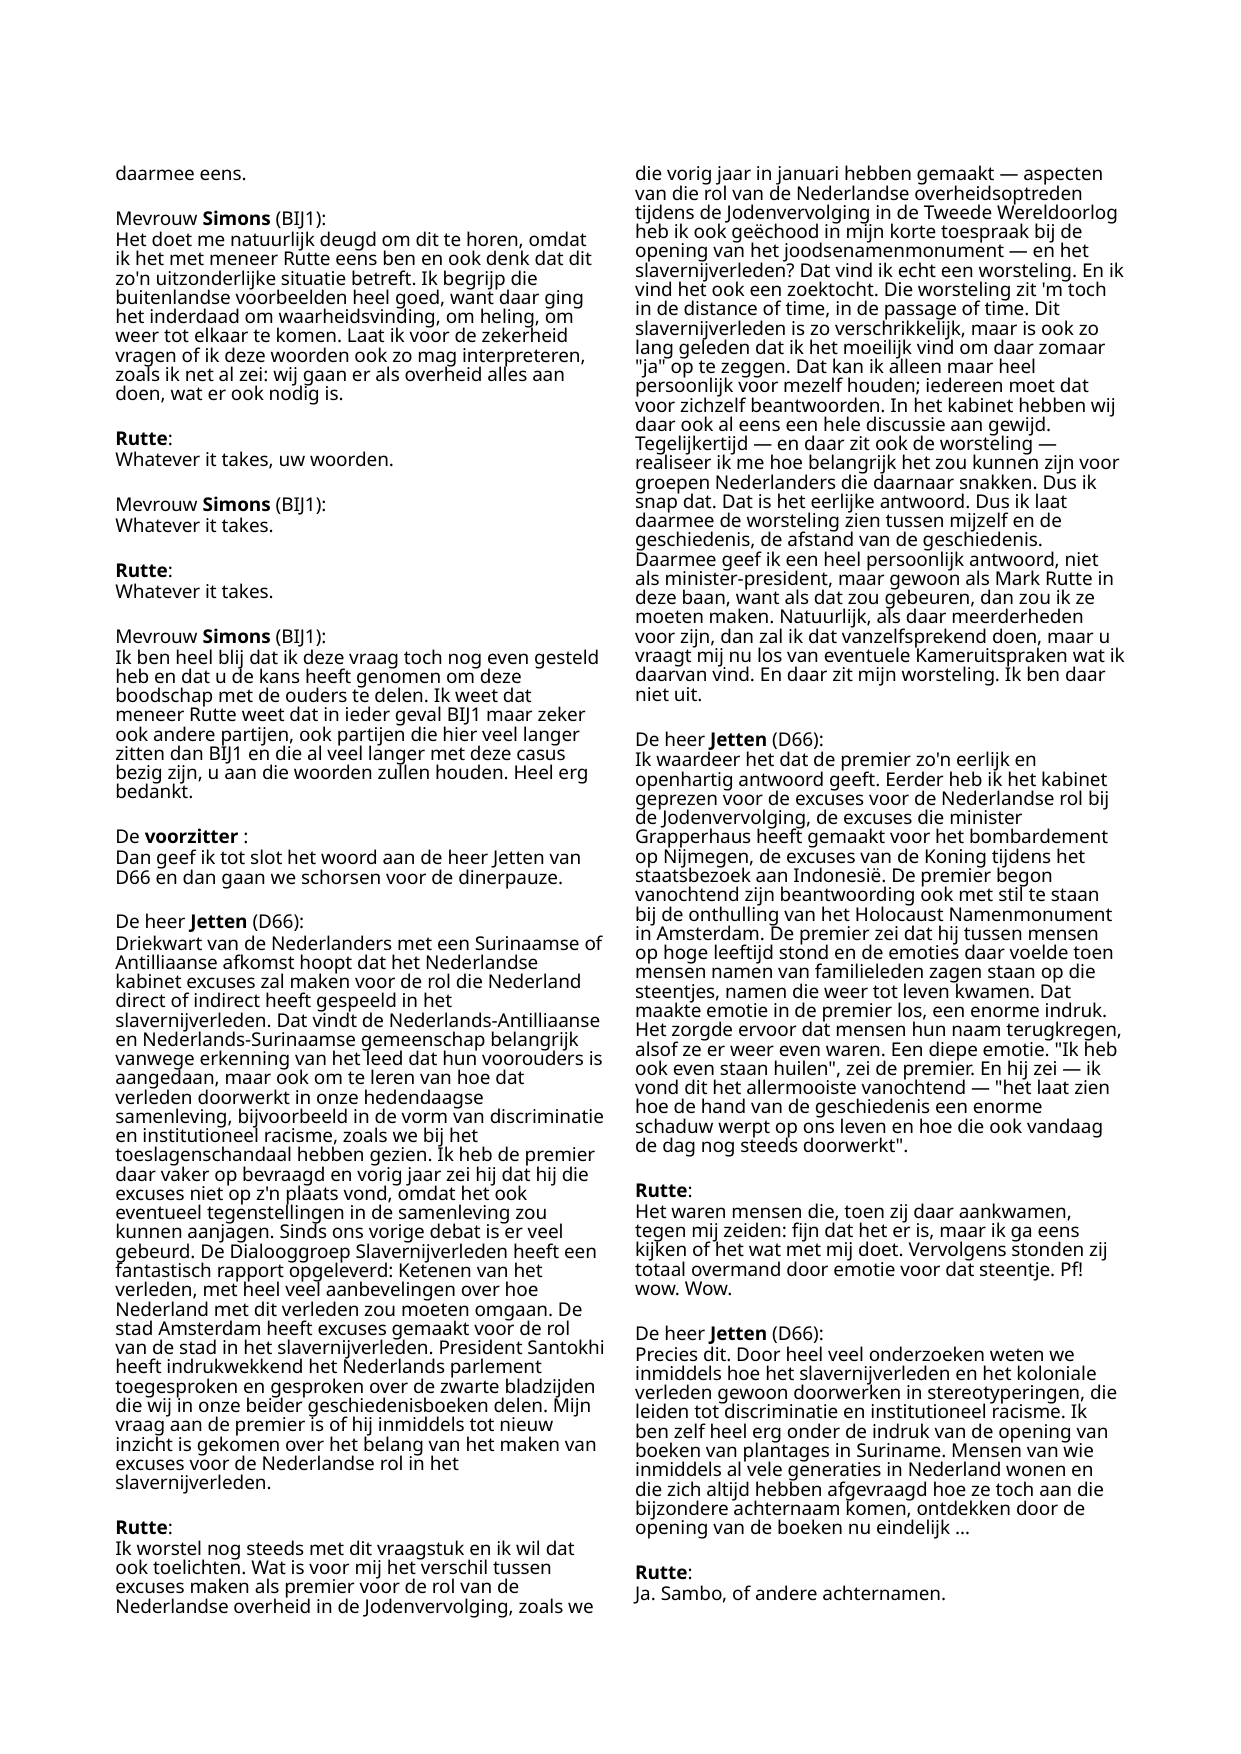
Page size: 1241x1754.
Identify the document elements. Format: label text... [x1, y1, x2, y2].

text Whatever it takes. [115, 583, 605, 602]
text die vorig jaar in januari hebben gemaakt — aspecten van die rol van de Nederlandse overheidsoptreden tijdens de Jodenvervolging in de Tweede Wereldoorlog heb ik ook geëchood in mijn korte toespraak bij de opening van het joodsenamenmonument — en het slavernijverleden? Dat vind ik echt een worsteling. En ik vind het ook een zoektocht. Die worsteling zit 'm toch in de distance of time, in de passage of time. Dit slavernijverleden is zo verschrikkelijk, maar is ook zo lang geleden dat ik het moeilijk vind om daar zomaar "ja" op te zeggen. Dat kan ik alleen maar heel persoonlijk voor mezelf houden; iedereen moet dat voor zichzelf beantwoorden. In het kabinet hebben wij daar ook al eens een hele discussie aan gewijd. Tegelijkertijd — en daar zit ook de worsteling — realiseer ik me hoe belangrijk het zou kunnen zijn voor groepen Nederlanders die daarnaar snakken. Dus ik snap dat. Dat is het eerlijke antwoord. Dus ik laat daarmee de worsteling zien tussen mijzelf en de geschiedenis, de afstand van de geschiedenis. Daarmee geef ik een heel persoonlijk antwoord, niet als minister-president, maar gewoon als Mark Rutte in deze baan, want als dat zou gebeuren, dan zou ik ze moeten maken. Natuurlijk, als daar meerderheden voor zijn, dan zal ik dat vanzelfsprekend doen, maar u vraagt mij nu los van eventuele Kameruitspraken wat ik daarvan vind. En daar zit mijn worsteling. Ik ben daar niet uit. [635, 165, 1125, 705]
text Ja. Sambo, of andere achternamen. [635, 1585, 1125, 1604]
text Rutte: [115, 425, 605, 451]
text Rutte: [115, 1514, 605, 1540]
text Het waren mensen die, toen zij daar aankwamen, tegen mij zeiden: fijn dat het er is, maar ik ga eens kijken of het wat met mij doet. Vervolgens stonden zij totaal overmand door emotie voor dat steentje. Pf! wow. Wow. [635, 1203, 1125, 1299]
text Ik ben heel blij dat ik deze vraag toch nog even gesteld heb en dat u de kans heeft genomen om deze boodschap met de ouders te delen. Ik weet dat meneer Rutte weet dat in ieder geval BIJ1 maar zeker ook andere partijen, ook partijen die hier veel langer zitten dan BIJ1 en die al veel langer met deze casus bezig zijn, u aan die woorden zullen houden. Heel erg bedankt. [115, 649, 605, 803]
text Het doet me natuurlijk deugd om dit te horen, omdat ik het met meneer Rutte eens ben en ook denk dat dit zo'n uitzonderlijke situatie betreft. Ik begrijp die buitenlandse voorbeelden heel goed, want daar ging het inderdaad om waarheidsvinding, om heling, om weer tot elkaar te komen. Laat ik voor de zekerheid vragen of ik deze woorden ook zo mag interpreteren, zoals ik net al zei: wij gaan er als overheid alles aan doen, wat er ook nodig is. [115, 231, 605, 404]
text De voorzitter : [115, 824, 605, 849]
text Ik waardeer het dat de premier zo'n eerlijk en openhartig antwoord geeft. Eerder heb ik het kabinet geprezen voor de excuses voor de Nederlandse rol bij de Jodenvervolging, de excuses die minister Grapperhaus heeft gemaakt voor het bombardement op Nijmegen, de excuses van de Koning tijdens het staatsbezoek aan Indonesië. De premier begon vanochtend zijn beantwoording ook met stil te staan bij de onthulling van het Holocaust Namenmonument in Amsterdam. De premier zei dat hij tussen mensen op hoge leeftijd stond en de emoties daar voelde toen mensen namen van familieleden zagen staan op die steentjes, namen die weer tot leven kwamen. Dat maakte emotie in de premier los, een enorme indruk. Het zorgde ervoor dat mensen hun naam terugkregen, alsof ze er weer even waren. Een diepe emotie. "Ik heb ook even staan huilen", zei de premier. En hij zei — ik vond dit het allermooiste vanochtend — "het laat zien hoe de hand van de geschiedenis een enorme schaduw werpt op ons leven en hoe die ook vandaag de dag nog steeds doorwerkt". [635, 751, 1125, 1156]
text Mevrouw Simons (BIJ1): [115, 491, 605, 517]
text Whatever it takes, uw woorden. [115, 451, 605, 470]
text De heer Jetten (D66): [115, 909, 605, 934]
text Rutte: [635, 1177, 1125, 1203]
text Precies dit. Door heel veel onderzoeken weten we inmiddels hoe het slavernijverleden en het koloniale verleden gewoon doorwerken in stereotyperingen, die leiden tot discriminatie en institutioneel racisme. Ik ben zelf heel erg onder de indruk van de opening van boeken van plantages in Suriname. Mensen van wie inmiddels al vele generaties in Nederland wonen en die zich altijd hebben afgevraagd hoe ze toch aan die bijzondere achternaam komen, ontdekken door de opening van de boeken nu eindelijk … [635, 1346, 1125, 1538]
text Dan geef ik tot slot het woord aan de heer Jetten van D66 en dan gaan we schorsen voor de dinerpauze. [115, 849, 605, 888]
text Ik worstel nog steeds met dit vraagstuk en ik wil dat ook toelichten. Wat is voor mij het verschil tussen excuses maken als premier voor de rol van de Nederlandse overheid in de Jodenvervolging, zoals we [115, 1540, 605, 1617]
text De heer Jetten (D66): [635, 1320, 1125, 1346]
text Rutte: [115, 557, 605, 583]
text Mevrouw Simons (BIJ1): [115, 623, 605, 649]
text De heer Jetten (D66): [635, 726, 1125, 751]
text daarmee eens. [115, 165, 605, 184]
text Driekwart van de Nederlanders met een Surinaamse of Antilliaanse afkomst hoopt dat het Nederlandse kabinet excuses zal maken voor de rol die Nederland direct of indirect heeft gespeeld in het slavernijverleden. Dat vindt de Nederlands-Antilliaanse en Nederlands-Surinaamse gemeenschap belangrijk vanwege erkenning van het leed dat hun voorouders is aangedaan, maar ook om te leren van hoe dat verleden doorwerkt in onze hedendaagse samenleving, bijvoorbeeld in de vorm van discriminatie en institutioneel racisme, zoals we bij het toeslagenschandaal hebben gezien. Ik heb de premier daar vaker op bevraagd en vorig jaar zei hij dat hij die excuses niet op z'n plaats vond, omdat het ook eventueel tegenstellingen in de samenleving zou kunnen aanjagen. Sinds ons vorige debat is er veel gebeurd. De Dialooggroep Slavernijverleden heeft een fantastisch rapport opgeleverd: Ketenen van het verleden, met heel veel aanbevelingen over hoe Nederland met dit verleden zou moeten omgaan. De stad Amsterdam heeft excuses gemaakt voor de rol van de stad in het slavernijverleden. President Santokhi heeft indrukwekkend het Nederlands parlement toegesproken en gesproken over de zwarte bladzijden die wij in onze beider geschiedenisboeken delen. Mijn vraag aan de premier is of hij inmiddels tot nieuw inzicht is gekomen over het belang van het maken van excuses voor de Nederlandse rol in het slavernijverleden. [115, 934, 605, 1493]
text Rutte: [635, 1559, 1125, 1585]
text Mevrouw Simons (BIJ1): [115, 205, 605, 231]
text Whatever it takes. [115, 517, 605, 536]
